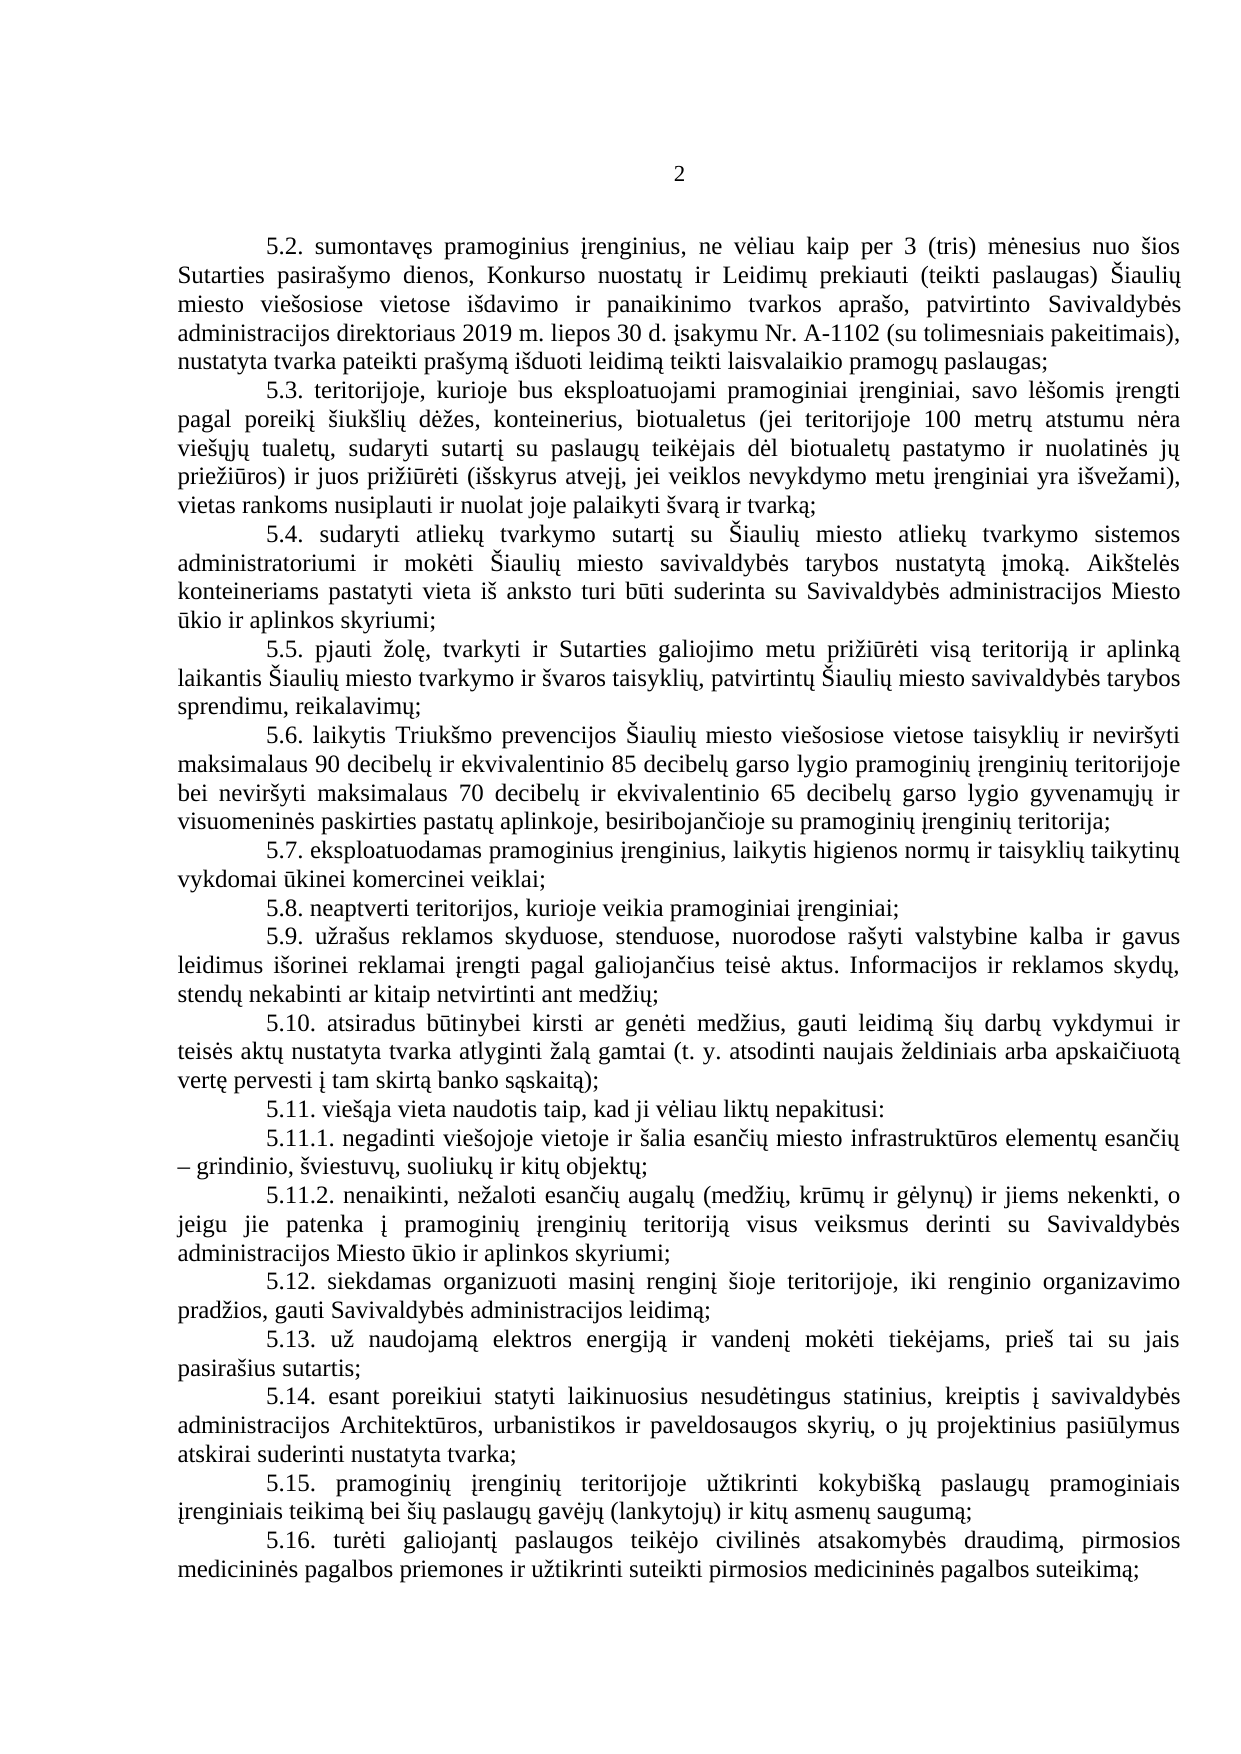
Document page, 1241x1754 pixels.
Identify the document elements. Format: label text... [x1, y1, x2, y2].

text 5.15. pramoginių įrenginių teritorijoje užtikrinti kokybišką paslaugų pramoginiais įrenginiais teikimą bei šių paslaugų gavėjų (lankytojų) ir kitų asmenų saugumą; [177, 1468, 1181, 1525]
text 5.2. sumontavęs pramoginius įrenginius, ne vėliau kaip per 3 (tris) mėnesius nuo šios Sutarties pasirašymo dienos, Konkurso nuostatų ir Leidimų prekiauti (teikti paslaugas) Šiaulių miesto viešosiose vietose išdavimo ir panaikinimo tvarkos aprašo, patvirtinto Savivaldybės administracijos direktoriaus 2019 m. liepos 30 d. įsakymu Nr. A-1102 (su tolimesniais pakeitimais), nustatyta tvarka pateikti prašymą išduoti leidimą teikti laisvalaikio pramogų paslaugas; [177, 231, 1181, 375]
text 5.9. užrašus reklamos skyduose, stenduose, nuorodose rašyti valstybine kalba ir gavus leidimus išorinei reklamai įrengti pagal galiojančius teisė aktus. Informacijos ir reklamos skydų, stendų nekabinti ar kitaip netvirtinti ant medžių; [177, 921, 1181, 1008]
text 5.14. esant poreikiui statyti laikinuosius nesudėtingus statinius, kreiptis į savivaldybės administracijos Architektūros, urbanistikos ir paveldosaugos skyrių, o jų projektinius pasiūlymus atskirai suderinti nustatyta tvarka; [177, 1381, 1181, 1468]
text 5.11.1. negadinti viešojoje vietoje ir šalia esančių miesto infrastruktūros elementų esančių – grindinio, šviestuvų, suoliukų ir kitų objektų; [177, 1123, 1181, 1180]
text 5.3. teritorijoje, kurioje bus eksploatuojami pramoginiai įrenginiai, savo lėšomis įrengti pagal poreikį šiukšlių dėžes, konteinerius, biotualetus (jei teritorijoje 100 metrų atstumu nėra viešųjų tualetų, sudaryti sutartį su paslaugų teikėjais dėl biotualetų pastatymo ir nuolatinės jų priežiūros) ir juos prižiūrėti (išskyrus atvejį, jei veiklos nevykdymo metu įrenginiai yra išvežami), vietas rankoms nusiplauti ir nuolat joje palaikyti švarą ir tvarką; [177, 375, 1181, 519]
text 5.4. sudaryti atliekų tvarkymo sutartį su Šiaulių miesto atliekų tvarkymo sistemos administratoriumi ir mokėti Šiaulių miesto savivaldybės tarybos nustatytą įmoką. Aikštelės konteineriams pastatyti vieta iš anksto turi būti suderinta su Savivaldybės administracijos Miesto ūkio ir aplinkos skyriumi; [177, 519, 1181, 634]
text 5.11. viešąja vieta naudotis taip, kad ji vėliau liktų nepakitusi: [177, 1094, 1181, 1123]
text 5.10. atsiradus būtinybei kirsti ar genėti medžius, gauti leidimą šių darbų vykdymui ir teisės aktų nustatyta tvarka atlyginti žalą gamtai (t. y. atsodinti naujais želdiniais arba apskaičiuotą vertę pervesti į tam skirtą banko sąskaitą); [177, 1008, 1181, 1094]
text 5.12. siekdamas organizuoti masinį renginį šioje teritorijoje, iki renginio organizavimo pradžios, gauti Savivaldybės administracijos leidimą; [177, 1266, 1181, 1324]
text 5.11.2. nenaikinti, nežaloti esančių augalų (medžių, krūmų ir gėlynų) ir jiems nekenkti, o jeigu jie patenka į pramoginių įrenginių teritoriją visus veiksmus derinti su Savivaldybės administracijos Miesto ūkio ir aplinkos skyriumi; [177, 1180, 1181, 1266]
text 5.7. eksploatuodamas pramoginius įrenginius, laikytis higienos normų ir taisyklių taikytinų vykdomai ūkinei komercinei veiklai; [177, 835, 1181, 893]
text 5.6. laikytis Triukšmo prevencijos Šiaulių miesto viešosiose vietose taisyklių ir neviršyti maksimalaus 90 decibelų ir ekvivalentinio 85 decibelų garso lygio pramoginių įrenginių teritorijoje bei neviršyti maksimalaus 70 decibelų ir ekvivalentinio 65 decibelų garso lygio gyvenamųjų ir visuomeninės paskirties pastatų aplinkoje, besiribojančioje su pramoginių įrenginių teritorija; [177, 720, 1181, 835]
text 5.8. neaptverti teritorijos, kurioje veikia pramoginiai įrenginiai; [177, 893, 1181, 921]
text 5.13. už naudojamą elektros energiją ir vandenį mokėti tiekėjams, prieš tai su jais pasirašius sutartis; [177, 1324, 1181, 1381]
text 5.5. pjauti žolę, tvarkyti ir Sutarties galiojimo metu prižiūrėti visą teritoriją ir aplinką laikantis Šiaulių miesto tvarkymo ir švaros taisyklių, patvirtintų Šiaulių miesto savivaldybės tarybos sprendimu, reikalavimų; [177, 634, 1181, 720]
text 5.16. turėti galiojantį paslaugos teikėjo civilinės atsakomybės draudimą, pirmosios medicininės pagalbos priemones ir užtikrinti suteikti pirmosios medicininės pagalbos suteikimą; [177, 1525, 1181, 1583]
